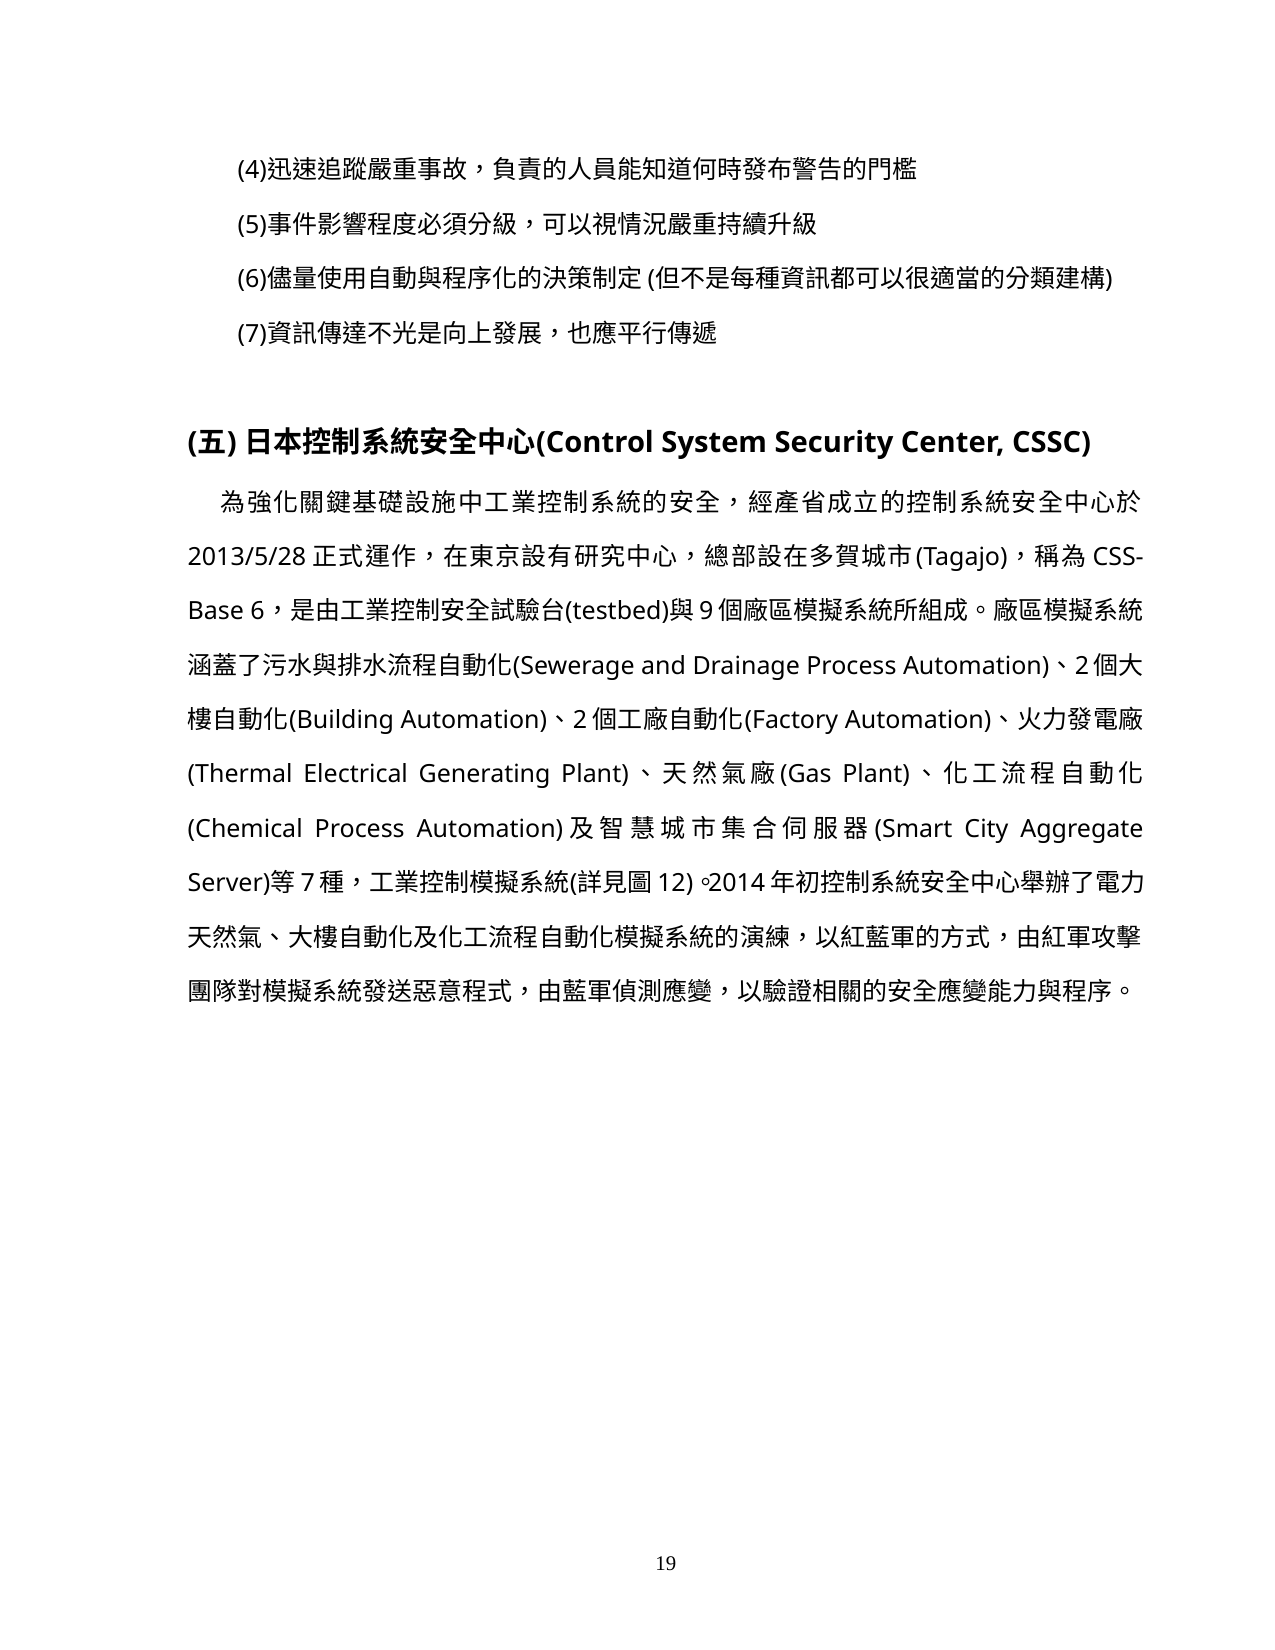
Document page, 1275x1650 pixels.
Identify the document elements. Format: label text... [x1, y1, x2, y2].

text (五) 日本控制系統安全中心(Control System Security Center, CSSC) [187, 418, 1144, 461]
text 為強化關鍵基礎設施中工業控制系統的安全，經產省成立的控制系統安全中心於2013/5/28正式運作，在東京設有研究中心，總部設在多賀城市(Tagajo)，稱為CSS-Base 6，是由工業控制安全試驗台(testbed)與9個廠區模擬系統所組成。廠區模擬系統涵蓋了污水與排水流程自動化(Sewerage and Drainage Process Automation)、2個大樓自動化(Building Automation)、2個工廠自動化(Factory Automation)、火力發電廠(Thermal Electrical Generating Plant)、天然氣廠(Gas Plant)、化工流程自動化(Chemical Process Automation)及智慧城市集合伺服器(Smart City Aggregate Server)等7種，工業控制模擬系統(詳見圖12)。2014年初控制系統安全中心舉辦了電力、天然氣、大樓自動化及化工流程自動化模擬系統的演練，以紅藍軍的方式，由紅軍攻擊團隊對模擬系統發送惡意程式，由藍軍偵測應變，以驗證相關的安全應變能力與程序。 [187, 482, 1144, 1008]
text (5)事件影響程度必須分級，可以視情況嚴重持續升級 [237, 204, 1144, 241]
text (4)迅速追蹤嚴重事故，負責的人員能知道何時發布警告的門檻 [237, 150, 1144, 186]
text (7)資訊傳達不光是向上發展，也應平行傳遞 [237, 313, 1144, 349]
text (6)儘量使用自動與程序化的決策制定 (但不是每種資訊都可以很適當的分類建構) [237, 259, 1144, 295]
